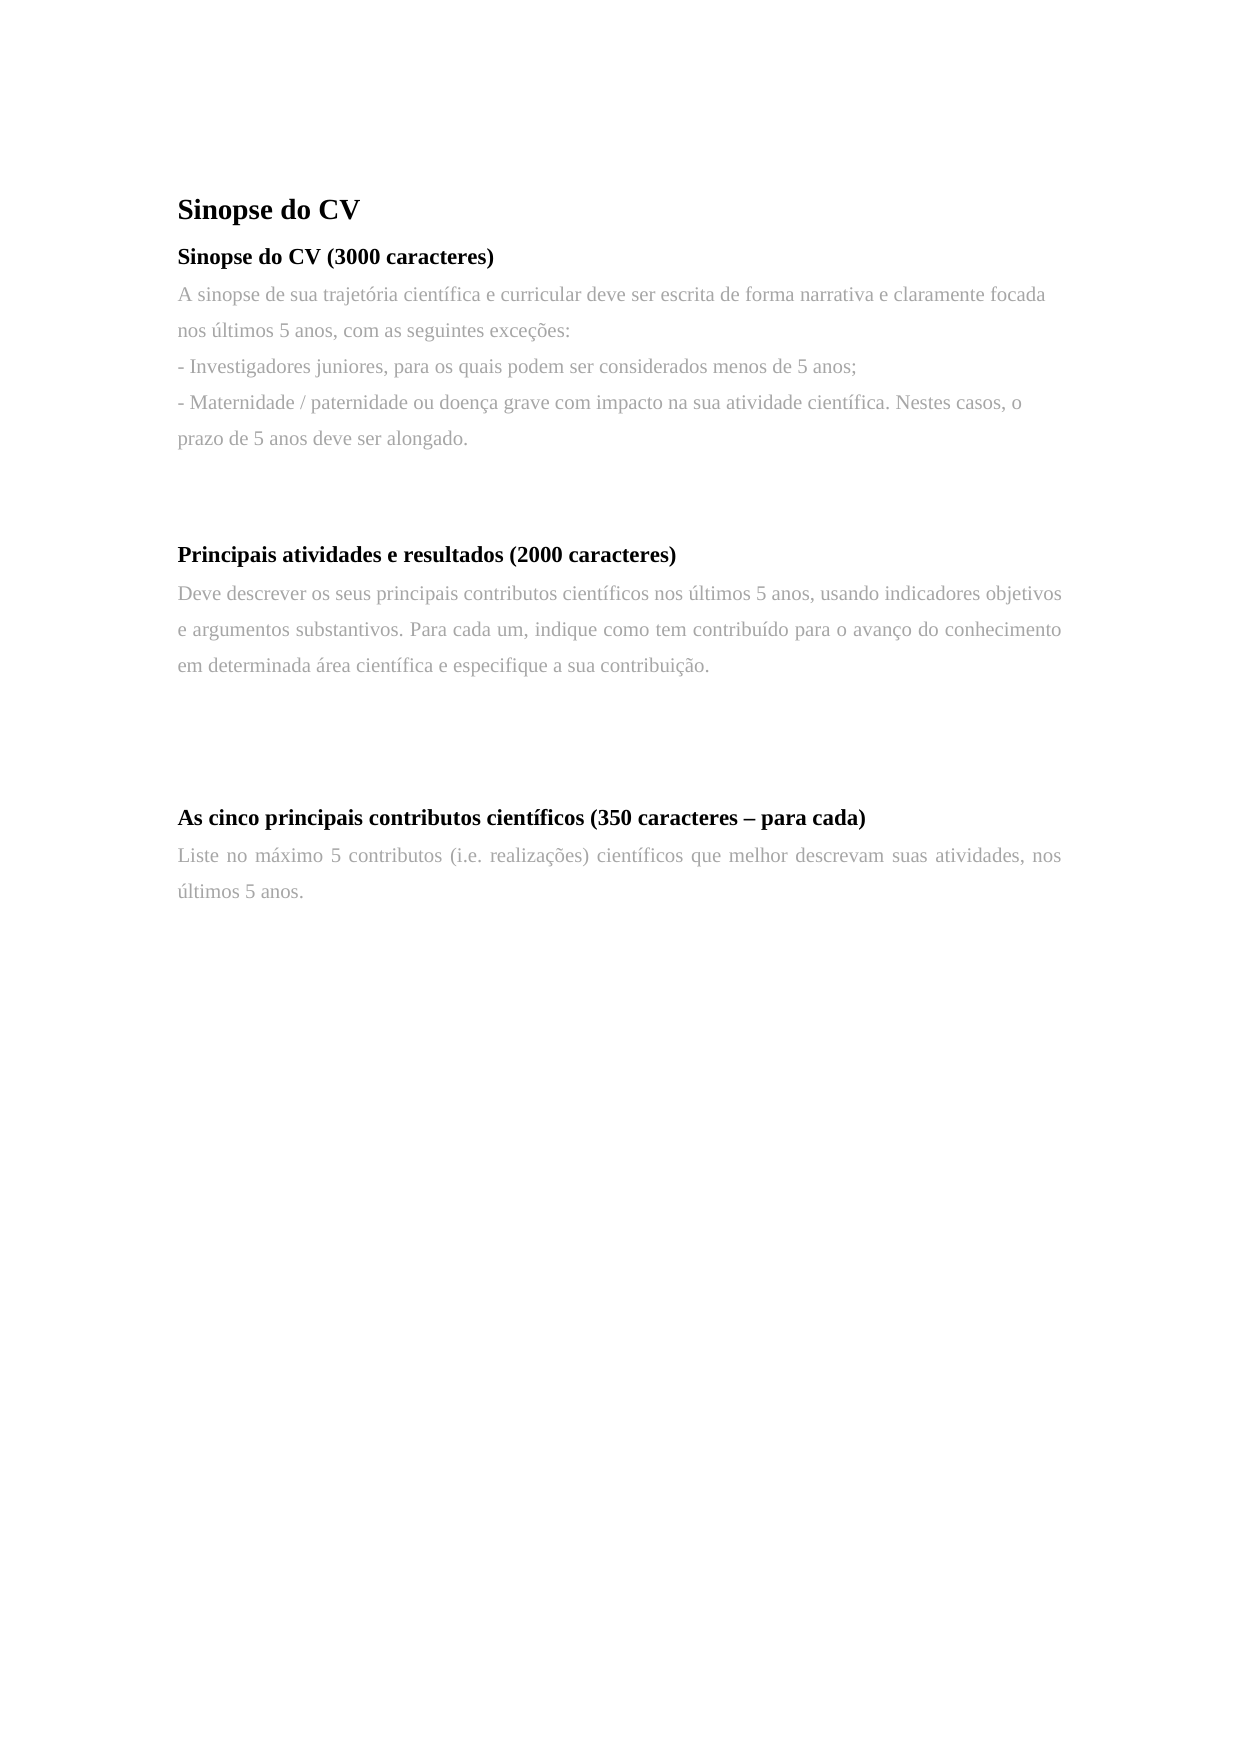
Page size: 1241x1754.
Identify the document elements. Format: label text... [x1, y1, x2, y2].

text - Maternidade / paternidade ou doença grave com impacto na sua atividade científica. Nestes casos, o prazo de 5 anos deve ser alongado. [177, 390, 1063, 450]
text - Investigadores juniores, para os quais podem ser considerados menos de 5 anos; [177, 354, 1063, 378]
text A sinopse de sua trajetória científica e curricular deve ser escrita de forma narrativa e claramente focada nos últimos 5 anos, com as seguintes exceções: [177, 282, 1063, 342]
text Principais atividades e resultados (2000 caracteres) [177, 541, 1063, 568]
text Deve descrever os seus principais contributos científicos nos últimos 5 anos, usando indicadores objetivos e argumentos substantivos. Para cada um, indique como tem contribuído para o avanço do conhecimento em determinada área científica e especifique a sua contribuição. [177, 581, 1063, 677]
text Sinopse do CV (3000 caracteres) [177, 243, 1063, 269]
text Liste no máximo 5 contributos (i.e. realizações) científicos que melhor descrevam suas atividades, nos últimos 5 anos. [177, 843, 1063, 903]
text Sinopse do CV [177, 192, 1063, 226]
text As cinco principais contributos científicos (350 caracteres – para cada) [177, 804, 1063, 830]
